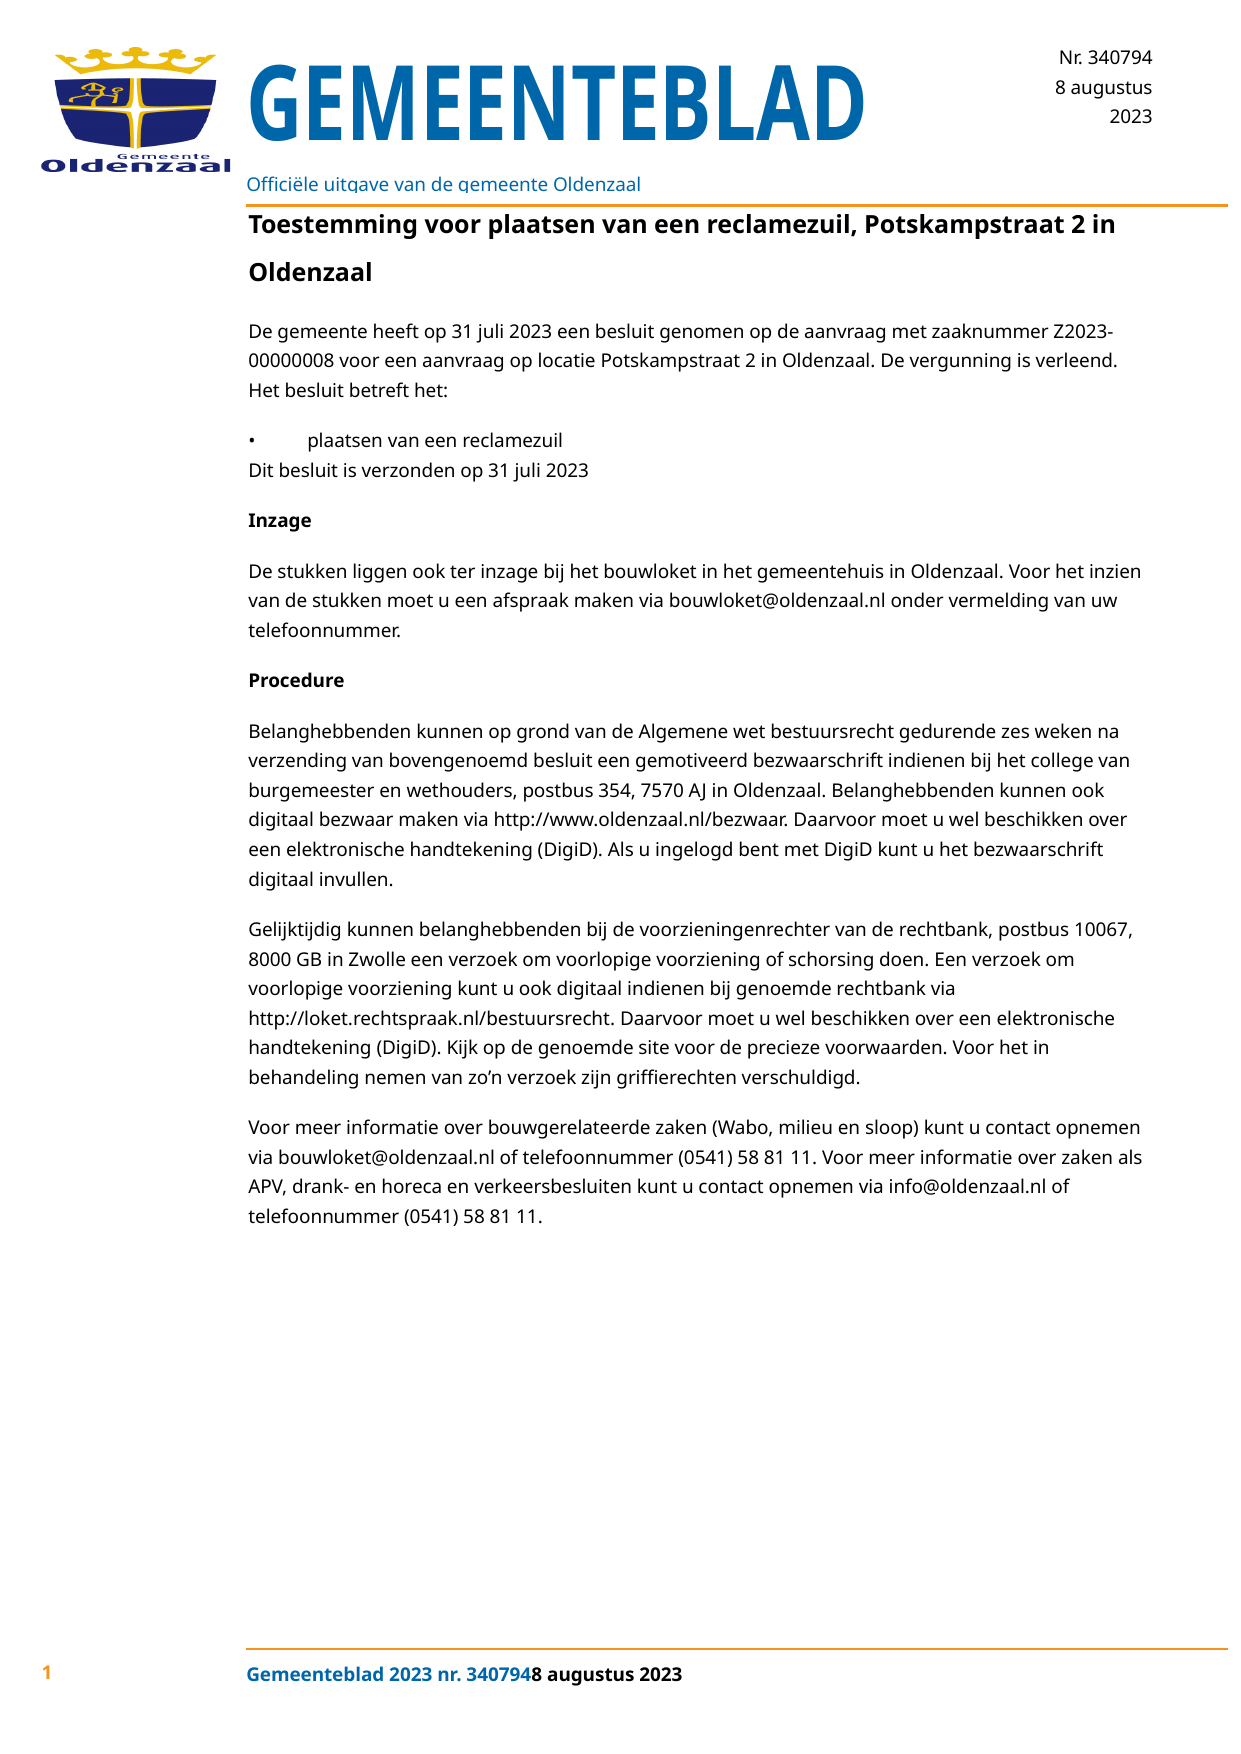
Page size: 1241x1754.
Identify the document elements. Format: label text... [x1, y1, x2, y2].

picture [41, 47, 231, 172]
text De stukken liggen ook ter inzage bij het bouwloket in het gemeentehuis in Oldenzaal. Voor het inzien van de stukken moet u een afspraak maken via bouwloket@oldenzaal.nl onder vermelding van uw telefoonnummer. [248, 558, 1152, 643]
text Gelijktijdig kunnen belanghebbenden bij de voorzieningenrechter van de rechtbank, postbus 10067, 8000 GB in Zwolle een verzoek om voorlopige voorziening of schorsing doen. Een verzoek om voorlopige voorziening kunt u ook digitaal indienen bij genoemde rechtbank via http://loket.rechtspraak.nl/bestuursrecht. Daarvoor moet u wel beschikken over een elektronische handtekening (DigiD). Kijk op de genoemde site voor de precieze voorwaarden. Voor het in behandeling nemen van zo’n verzoek zijn griffierechten verschuldigd. [248, 916, 1152, 1090]
text Voor meer informatie over bouwgerelateerde zaken (Wabo, milieu en sloop) kunt u contact opnemen via bouwloket@oldenzaal.nl of telefoonnummer (0541) 58 81 11. Voor meer informatie over zaken als APV, drank- en horeca en verkeersbesluiten kunt u contact opnemen via info@oldenzaal.nl of telefoonnummer (0541) 58 81 11. [248, 1114, 1152, 1229]
text De gemeente heeft op 31 juli 2023 een besluit genomen op de aanvraag met zaaknummer Z2023-00000008 voor een aanvraag op locatie Potskampstraat 2 in Oldenzaal. De vergunning is verleend. Het besluit betreft het: [248, 318, 1152, 403]
text Inzage [248, 507, 1152, 533]
text Dit besluit is verzonden op 31 juli 2023 [248, 457, 1152, 483]
list plaatsen van een reclamezuil [248, 427, 1152, 453]
text Belanghebbenden kunnen op grond van de Algemene wet bestuursrecht gedurende zes weken na verzending van bovengenoemd besluit een gemotiveerd bezwaarschrift indienen bij het college van burgemeester en wethouders, postbus 354, 7570 AJ in Oldenzaal. Belanghebbenden kunnen ook digitaal bezwaar maken via http://www.oldenzaal.nl/bezwaar. Daarvoor moet u wel beschikken over een elektronische handtekening (DigiD). Als u ingelogd bent met DigiD kunt u het bezwaarschrift digitaal invullen. [248, 718, 1152, 892]
text Toestemming voor plaatsen van een reclamezuil, Potskampstraat 2 in Oldenzaal [248, 207, 1152, 288]
text Procedure [248, 667, 1152, 693]
